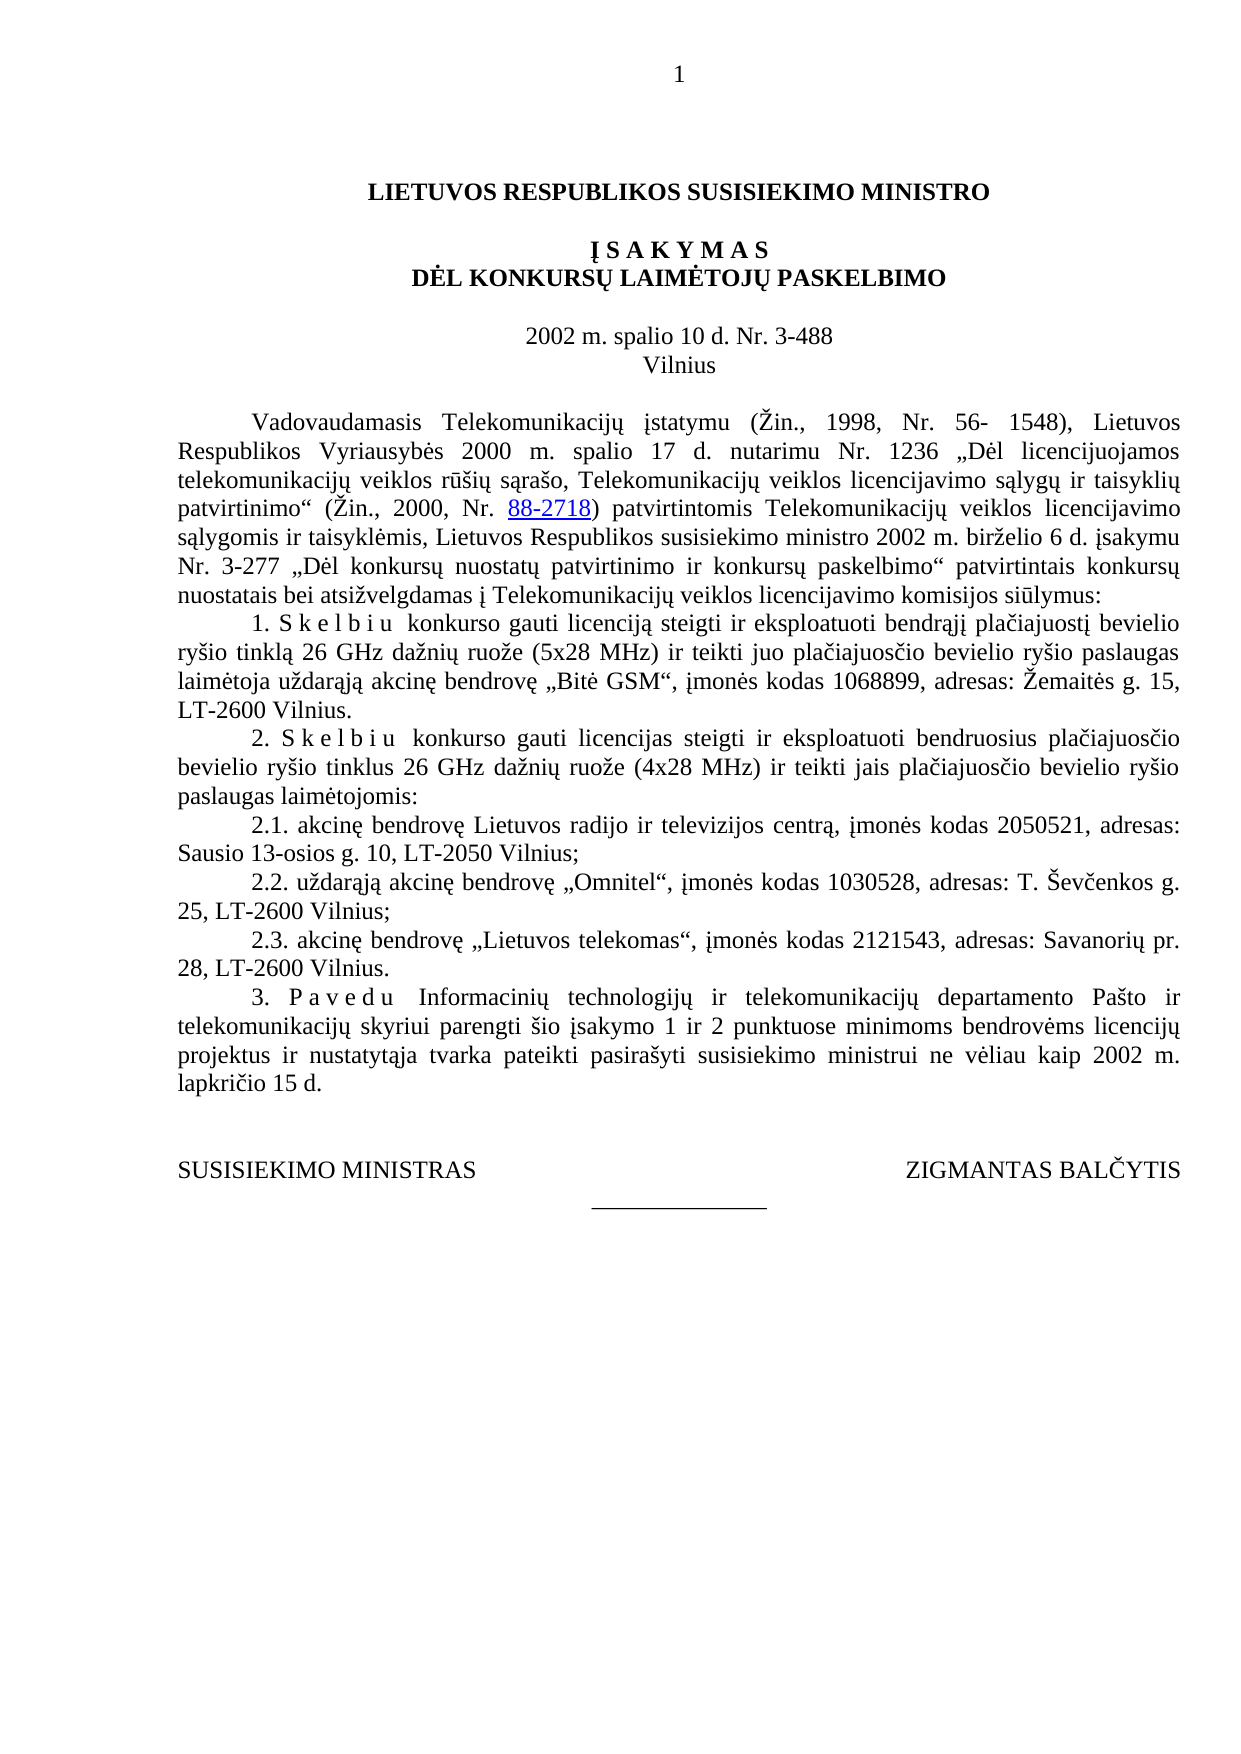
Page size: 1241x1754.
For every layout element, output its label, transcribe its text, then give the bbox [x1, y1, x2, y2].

text 3. Pavedu Informacinių technologijų ir telekomunikacijų departamento Pašto ir telekomunikacijų skyriui parengti šio įsakymo 1 ir 2 punktuose minimoms bendrovėms licencijų projektus ir nustatytąja tvarka pateikti pasirašyti susisiekimo ministrui ne vėliau kaip 2002 m. lapkričio 15 d. [177, 982, 1181, 1097]
text LIETUVOS RESPUBLIKOS SUSISIEKIMO MINISTRO [177, 177, 1181, 206]
text 2.3. akcinę bendrovę „Lietuvos telekomas“, įmonės kodas 2121543, adresas: Savanorių pr. 28, LT-2600 Vilnius. [177, 925, 1181, 982]
text SUSISIEKIMO MINISTRAS ZIGMANTAS BALČYTIS [177, 1155, 1181, 1183]
text 2. Skelbiu konkurso gauti licencijas steigti ir eksploatuoti bendruosius plačiajuosčio bevielio ryšio tinklus 26 GHz dažnių ruože (4x28 MHz) ir teikti jais plačiajuosčio bevielio ryšio paslaugas laimėtojomis: [177, 723, 1181, 810]
text 2002 m. spalio 10 d. Nr. 3-488 [177, 321, 1181, 350]
text ______________ [177, 1183, 1181, 1212]
text Vadovaudamasis Telekomunikacijų įstatymu (Žin., 1998, Nr. 56- 1548), Lietuvos Respublikos Vyriausybės 2000 m. spalio 17 d. nutarimu Nr. 1236 „Dėl licencijuojamos telekomunikacijų veiklos rūšių sąrašo, Telekomunikacijų veiklos licencijavimo sąlygų ir taisyklių patvirtinimo“ (Žin., 2000, Nr. 88-2718) patvirtintomis Telekomunikacijų veiklos licencijavimo sąlygomis ir taisyklėmis, Lietuvos Respublikos susisiekimo ministro 2002 m. birželio 6 d. įsakymu Nr. 3-277 „Dėl konkursų nuostatų patvirtinimo ir konkursų paskelbimo“ patvirtintais konkursų nuostatais bei atsižvelgdamas į Telekomunikacijų veiklos licencijavimo komisijos siūlymus: [177, 407, 1181, 608]
text 2.2. uždarąją akcinę bendrovę „Omnitel“, įmonės kodas 1030528, adresas: T. Ševčenkos g. 25, LT-2600 Vilnius; [177, 867, 1181, 925]
text DĖL KONKURSŲ LAIMĖTOJŲ PASKELBIMO [177, 263, 1181, 292]
text 2.1. akcinę bendrovę Lietuvos radijo ir televizijos centrą, įmonės kodas 2050521, adresas: Sausio 13-osios g. 10, LT-2050 Vilnius; [177, 810, 1181, 867]
text Vilnius [177, 350, 1181, 378]
text Į S A K Y M A S [177, 235, 1181, 263]
text 1. Skelbiu konkurso gauti licenciją steigti ir eksploatuoti bendrąjį plačiajuostį bevielio ryšio tinklą 26 GHz dažnių ruože (5x28 MHz) ir teikti juo plačiajuosčio bevielio ryšio paslaugas laimėtoja uždarąją akcinę bendrovę „Bitė GSM“, įmonės kodas 1068899, adresas: Žemaitės g. 15, LT-2600 Vilnius. [177, 608, 1181, 723]
